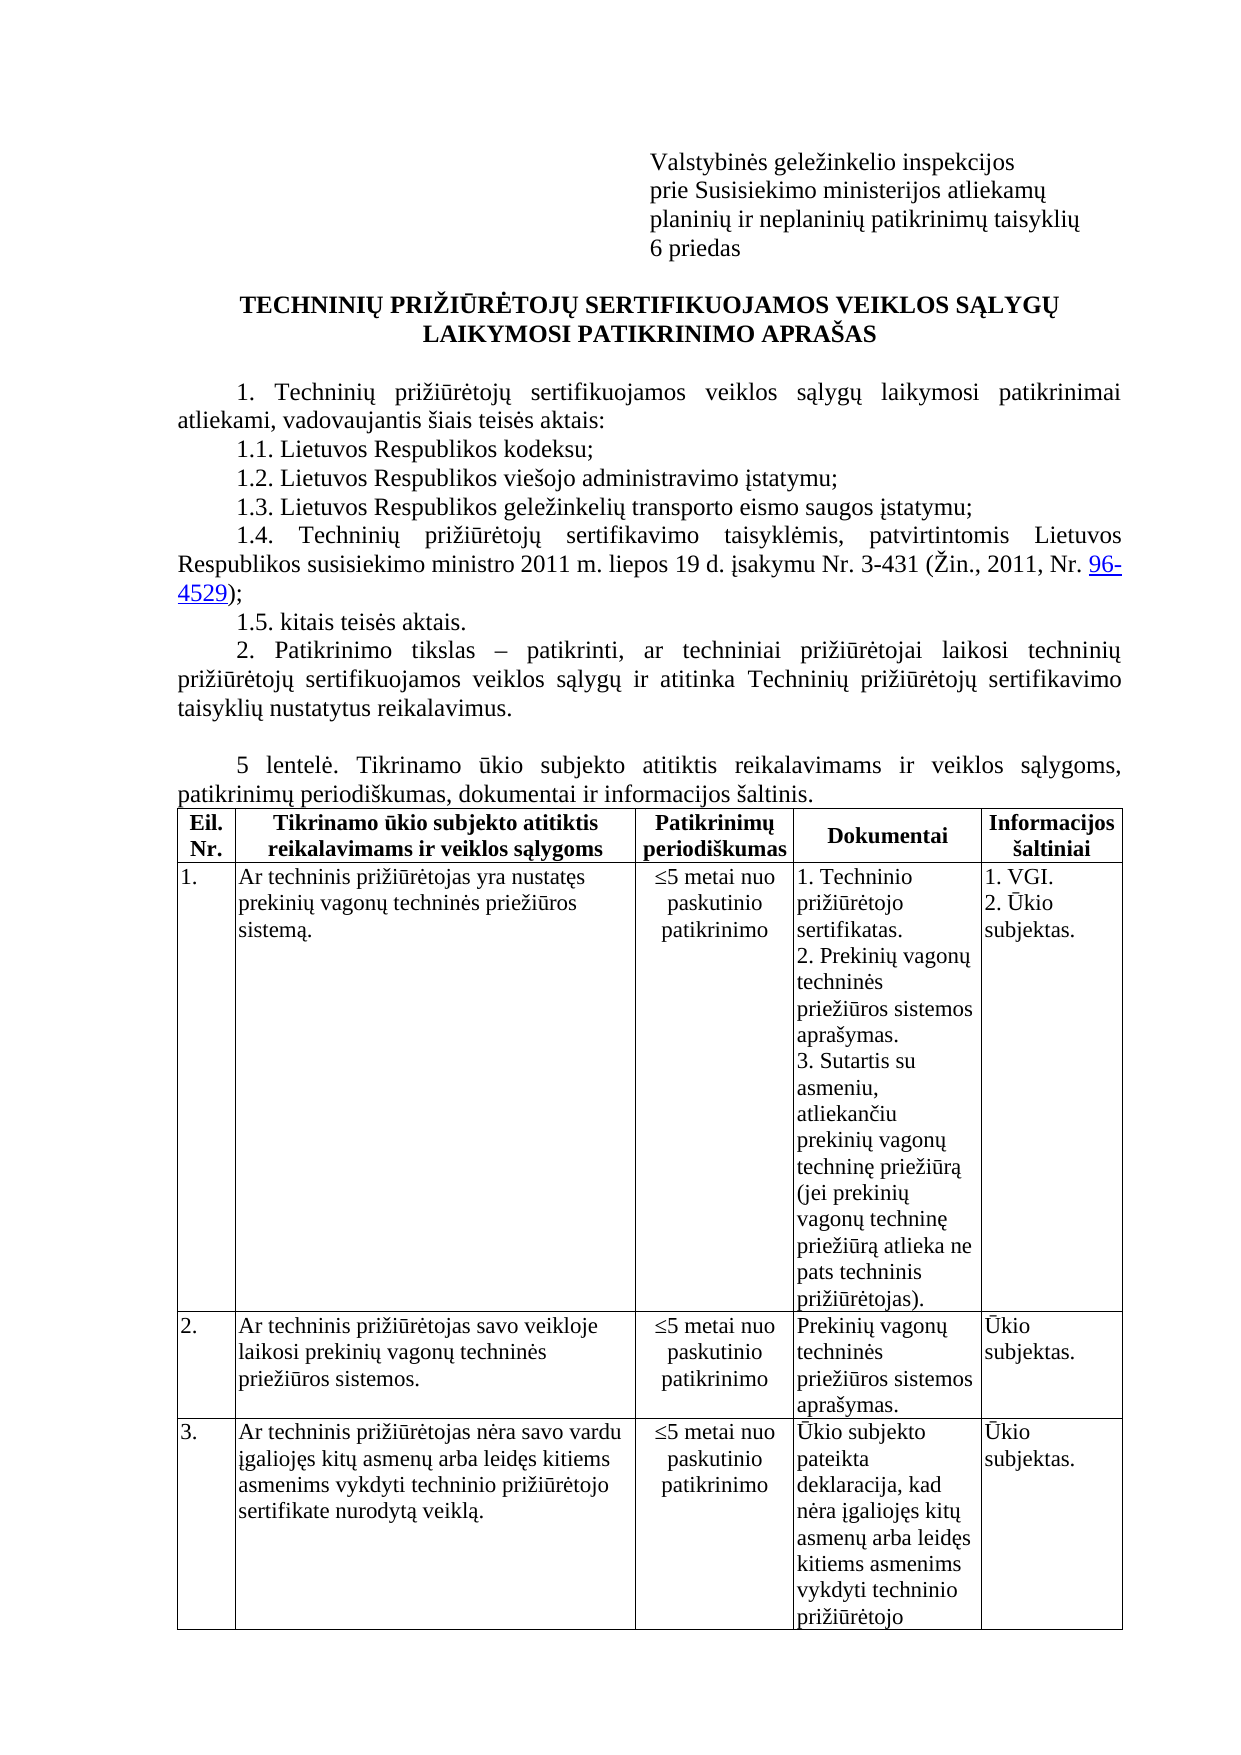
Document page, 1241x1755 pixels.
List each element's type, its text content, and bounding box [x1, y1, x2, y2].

table_header Dokumentai [794, 809, 981, 862]
table_cell Ūkio subjekto pateikta deklaracija, kad nėra įgaliojęs kitų asmenų arba leidęs kitiems asmenims vykdyti techninio prižiūrėtojo [794, 1419, 981, 1629]
text Valstybinės geležinkelio inspekcijos [649, 147, 1122, 176]
table_cell Ar techninis prižiūrėtojas savo veikloje laikosi prekinių vagonų techninės priežiūros sistemos. [236, 1312, 635, 1417]
table_cell 1. [178, 863, 235, 1311]
table_cell 1. VGI. 2. Ūkio subjektas. [982, 863, 1122, 1311]
table_header Eil. Nr. [178, 809, 235, 862]
table_cell Ar techninis prižiūrėtojas yra nustatęs prekinių vagonų techninės priežiūros sistemą. [236, 863, 635, 1311]
text 1.4. Techninių prižiūrėtojų sertifikavimo taisyklėmis, patvirtintomis Lietuvos Respublikos susisiekimo ministro 2011 m. liepos 19 d. įsakymu Nr. 3-431 (Žin., 2011, Nr. 96-4529); [177, 521, 1122, 607]
text prie Susisiekimo ministerijos atliekamų planinių ir neplaninių patikrinimų taisyklių [649, 176, 1122, 233]
table_cell ≤5 metai nuo paskutinio patikrinimo [636, 863, 793, 1311]
table_cell 3. [178, 1419, 235, 1629]
table_cell Ūkio subjektas. [982, 1312, 1122, 1417]
table_cell Ar techninis prižiūrėtojas nėra savo vardu įgaliojęs kitų asmenų arba leidęs kitiems asmenims vykdyti techninio prižiūrėtojo sertifikate nurodytą veiklą. [236, 1419, 635, 1629]
text TECHNINIŲ PRIŽIŪRĖTOJŲ SERTIFIKUOJAMOS VEIKLOS SĄLYGŲ LAIKYMOSI PATIKRINIMO APRAŠAS [177, 291, 1122, 348]
table_cell ≤5 metai nuo paskutinio patikrinimo [636, 1312, 793, 1417]
text 1.3. Lietuvos Respublikos geležinkelių transporto eismo saugos įstatymu; [177, 492, 1122, 521]
table_cell 1. Techninio prižiūrėtojo sertifikatas. 2. Prekinių vagonų techninės priežiūros sistemos aprašymas. 3. Sutartis su asmeniu, atliekančiu prekinių vagonų techninę priežiūrą (jei prekinių vagonų techninę priežiūrą atlieka ne pats techninis prižiūrėtojas). [794, 863, 981, 1311]
text 1.1. Lietuvos Respublikos kodeksu; [177, 434, 1122, 463]
text 1.2. Lietuvos Respublikos viešojo administravimo įstatymu; [177, 463, 1122, 492]
table_header Patikrinimų periodiškumas [636, 809, 793, 862]
text 5 lentelė. Tikrinamo ūkio subjekto atitiktis reikalavimams ir veiklos sąlygoms, patikrinimų periodiškumas, dokumentai ir informacijos šaltinis. [177, 751, 1122, 808]
text 6 priedas [649, 233, 1122, 262]
table_cell Ūkio subjektas. [982, 1419, 1122, 1629]
table_cell ≤5 metai nuo paskutinio patikrinimo [636, 1419, 793, 1629]
text 2. Patikrinimo tikslas – patikrinti, ar techniniai prižiūrėtojai laikosi techninių prižiūrėtojų sertifikuojamos veiklos sąlygų ir atitinka Techninių prižiūrėtojų sertifikavimo taisyklių nustatytus reikalavimus. [177, 636, 1122, 722]
text 1.5. kitais teisės aktais. [177, 607, 1122, 636]
table_header Informacijos šaltiniai [982, 809, 1122, 862]
text 1. Techninių prižiūrėtojų sertifikuojamos veiklos sąlygų laikymosi patikrinimai atliekami, vadovaujantis šiais teisės aktais: [177, 377, 1122, 434]
table_cell Prekinių vagonų techninės priežiūros sistemos aprašymas. [794, 1312, 981, 1417]
table_cell 2. [178, 1312, 235, 1417]
table_header Tikrinamo ūkio subjekto atitiktis reikalavimams ir veiklos sąlygoms [236, 809, 635, 862]
